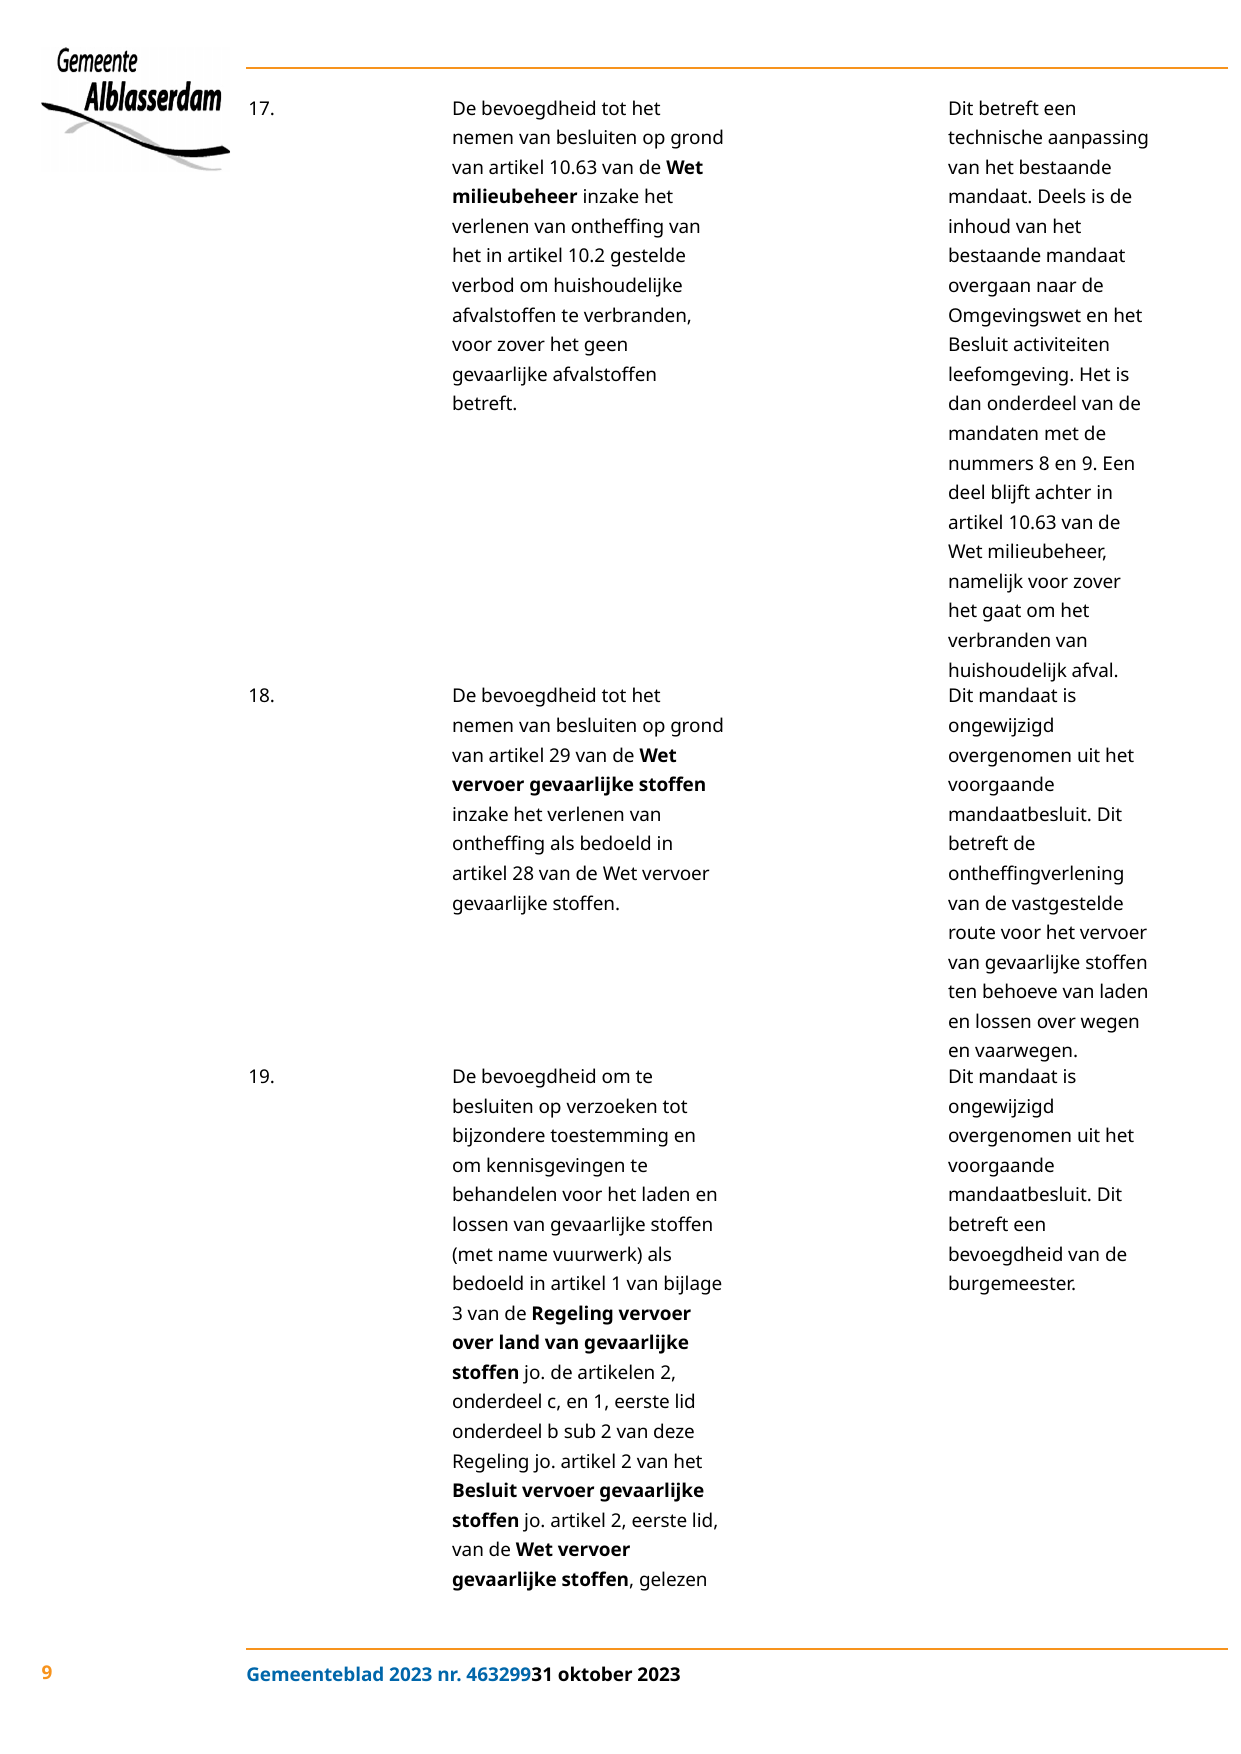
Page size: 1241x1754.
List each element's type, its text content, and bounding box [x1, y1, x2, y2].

table_cell 18. [248, 683, 452, 1063]
table_cell Dit mandaat is ongewijzigd overgenomen uit het voorgaande mandaatbesluit. Dit betreft de ontheffingverlening van de vastgestelde route voor het vervoer van gevaarlijke stoffen ten behoeve van laden en lossen over wegen en vaarwegen. [948, 683, 1152, 1063]
table_cell [726, 1063, 948, 1592]
table_cell Dit mandaat is ongewijzigd overgenomen uit het voorgaande mandaatbesluit. Dit betreft een bevoegdheid van de burgemeester. [948, 1063, 1152, 1592]
table_cell [726, 95, 948, 683]
table_cell De bevoegdheid om te besluiten op verzoeken tot bijzondere toestemming en om kennisgevingen te behandelen voor het laden en lossen van gevaarlijke stoffen (met name vuurwerk) als bedoeld in artikel 1 van bijlage 3 van de Regeling vervoer over land van gevaarlijke stoffen jo. de artikelen 2, onderdeel c, en 1, eerste lid onderdeel b sub 2 van deze Regeling jo. artikel 2 van het Besluit vervoer gevaarlijke stoffen jo. artikel 2, eerste lid, van de Wet vervoer gevaarlijke stoffen, gelezen [452, 1063, 726, 1592]
table_cell Dit betreft een technische aanpassing van het bestaande mandaat. Deels is de inhoud van het bestaande mandaat overgaan naar de Omgevingswet en het Besluit activiteiten leefomgeving. Het is dan onderdeel van de mandaten met de nummers 8 en 9. Een deel blijft achter in artikel 10.63 van de Wet milieubeheer, namelijk voor zover het gaat om het verbranden van huishoudelijk afval. [948, 95, 1152, 683]
table_cell De bevoegdheid tot het nemen van besluiten op grond van artikel 29 van de Wet vervoer gevaarlijke stoffen inzake het verlenen van ontheffing als bedoeld in artikel 28 van de Wet vervoer gevaarlijke stoffen. [452, 683, 726, 1063]
table_cell De bevoegdheid tot het nemen van besluiten op grond van artikel 10.63 van de Wet milieubeheer inzake het verlenen van ontheffing van het in artikel 10.2 gestelde verbod om huishoudelijke afvalstoffen te verbranden, voor zover het geen gevaarlijke afvalstoffen betreft. [452, 95, 726, 683]
table_cell 17. [248, 95, 452, 683]
table_cell [726, 683, 948, 1063]
table_cell 19. [248, 1063, 452, 1592]
picture [41, 47, 231, 172]
